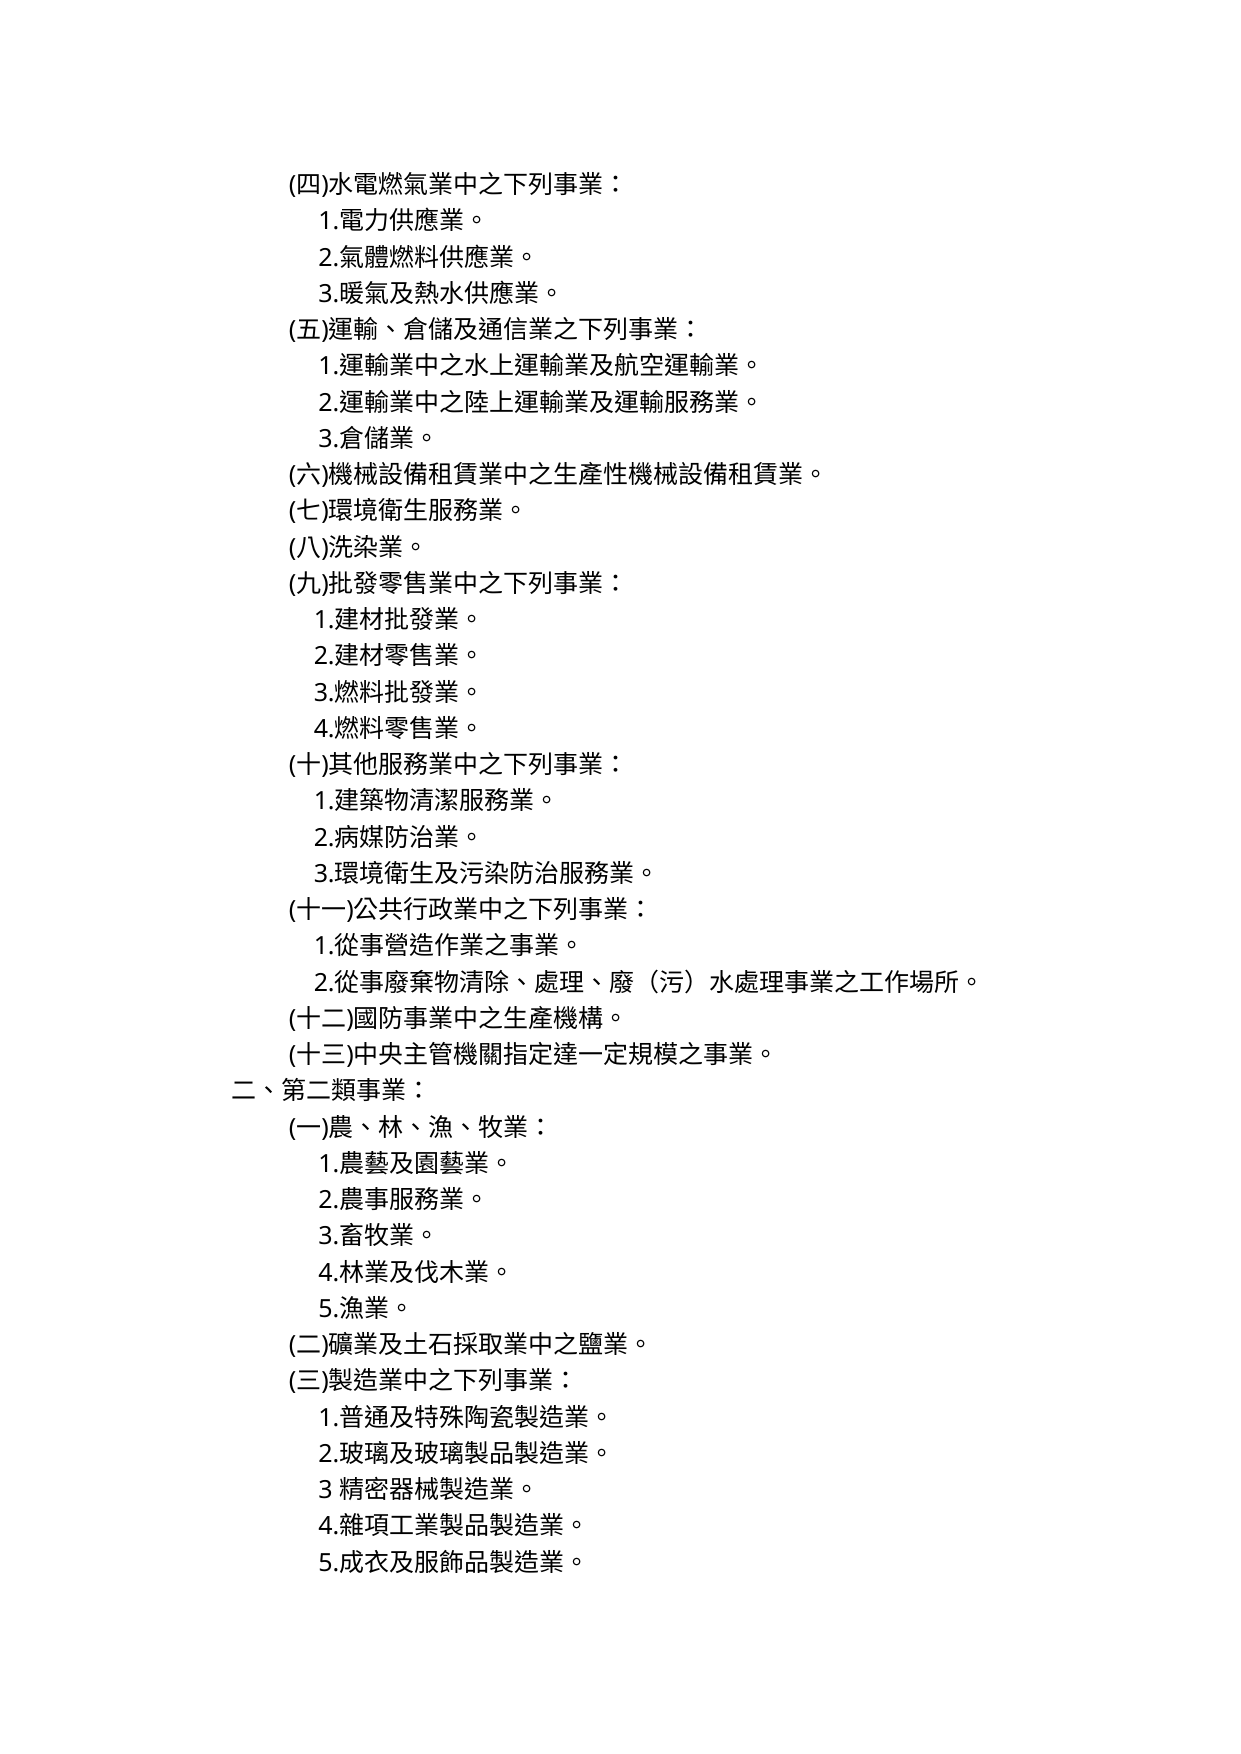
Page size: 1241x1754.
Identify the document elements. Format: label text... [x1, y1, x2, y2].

text 2.農事服務業。 [318, 1179, 1053, 1216]
text (九)批發零售業中之下列事業： [288, 563, 1053, 599]
text (五)運輸、倉儲及通信業之下列事業： [288, 309, 1053, 346]
text 1.建材批發業。 [288, 599, 1053, 636]
text 4.雜項工業製品製造業。 [318, 1506, 1053, 1542]
text (六)機械設備租賃業中之生產性機械設備租賃業。 [288, 454, 1053, 491]
text 3.燃料批發業。 [288, 672, 1053, 708]
text (七)環境衛生服務業。 [288, 491, 1053, 527]
text 1.建築物清潔服務業。 [288, 781, 1053, 817]
text 3.倉儲業。 [318, 418, 1053, 454]
text 1.普通及特殊陶瓷製造業。 [318, 1397, 1053, 1433]
text 2.運輸業中之陸上運輸業及運輸服務業。 [318, 382, 1053, 418]
text 2.病媒防治業。 [288, 817, 1053, 853]
text (十三)中央主管機關指定達一定規模之事業。 [288, 1034, 1053, 1071]
text 3.暖氣及熱水供應業。 [318, 273, 1053, 309]
text (十一)公共行政業中之下列事業： [288, 889, 1053, 926]
text 4.燃料零售業。 [288, 708, 1053, 744]
text (八)洗染業。 [288, 527, 1053, 563]
text 2.建材零售業。 [288, 636, 1053, 672]
text 5.漁業。 [318, 1288, 1053, 1324]
text 5.成衣及服飾品製造業。 [318, 1542, 1053, 1578]
text 1.運輸業中之水上運輸業及航空運輸業。 [318, 346, 1053, 382]
text 二、第二類事業： [231, 1071, 1053, 1107]
text 3.畜牧業。 [318, 1216, 1053, 1252]
text (十)其他服務業中之下列事業： [288, 744, 1053, 781]
text 2.從事廢棄物清除、處理、廢（污）水處理事業之工作場所。 [288, 962, 1053, 998]
text (四)水電燃氣業中之下列事業： [288, 164, 1053, 201]
text (二)礦業及土石採取業中之鹽業。 [288, 1324, 1053, 1361]
text 1.從事營造作業之事業。 [288, 926, 1053, 962]
text 2.氣體燃料供應業。 [318, 237, 1053, 273]
text 3 精密器械製造業。 [318, 1469, 1053, 1506]
text 1.農藝及園藝業。 [318, 1143, 1053, 1179]
text 4.林業及伐木業。 [318, 1252, 1053, 1288]
text (三)製造業中之下列事業： [288, 1361, 1053, 1397]
text 2.玻璃及玻璃製品製造業。 [318, 1433, 1053, 1469]
text 1.電力供應業。 [318, 201, 1053, 237]
text (一)農、林、漁、牧業： [288, 1107, 1053, 1143]
text 3.環境衛生及污染防治服務業。 [288, 853, 1053, 889]
text (十二)國防事業中之生產機構。 [288, 998, 1053, 1034]
